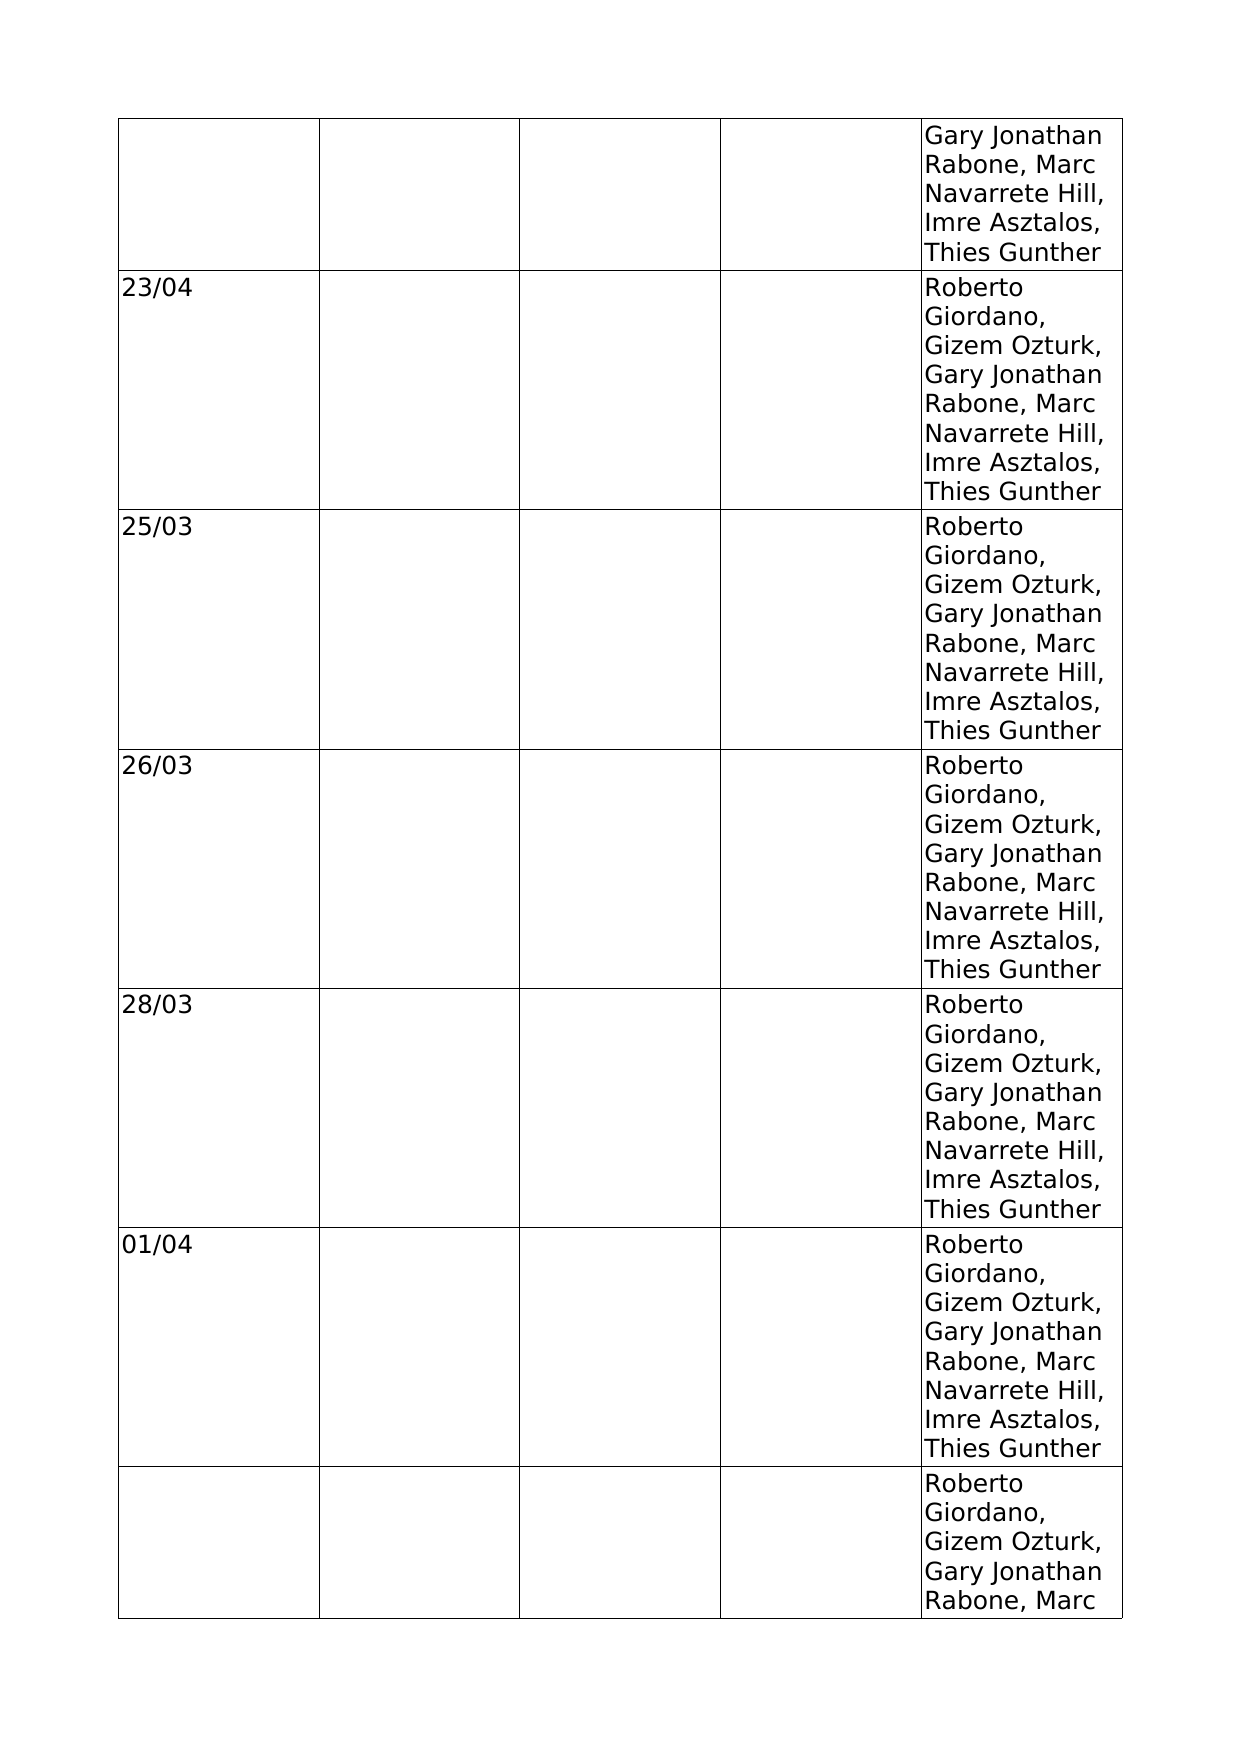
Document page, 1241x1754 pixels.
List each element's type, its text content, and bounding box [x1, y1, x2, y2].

table_cell 23/04 [119, 271, 319, 509]
table_cell [721, 750, 921, 988]
table_cell [721, 510, 921, 748]
table_cell Roberto Giordano, Gizem Ozturk, Gary Jonathan Rabone, Marc Navarrete Hill, Imre Asztalos, Thies Gunther [922, 750, 1122, 988]
table_cell [721, 1467, 921, 1618]
table_cell [320, 510, 519, 748]
table_cell [119, 1467, 319, 1618]
table_cell Gary Jonathan Rabone, Marc Navarrete Hill, Imre Asztalos, Thies Gunther [922, 119, 1122, 270]
table_cell 25/03 [119, 510, 319, 748]
table_cell [320, 750, 519, 988]
table_cell [520, 510, 720, 748]
table_cell [520, 1467, 720, 1618]
table_cell [320, 1467, 519, 1618]
table_cell Roberto Giordano, Gizem Ozturk, Gary Jonathan Rabone, Marc Navarrete Hill, Imre Asztalos, Thies Gunther [922, 271, 1122, 509]
table_cell Roberto Giordano, Gizem Ozturk, Gary Jonathan Rabone, Marc [922, 1467, 1122, 1618]
table_cell [721, 989, 921, 1227]
table_cell [721, 271, 921, 509]
table_cell [320, 119, 519, 270]
table_cell [520, 750, 720, 988]
table_cell [520, 271, 720, 509]
table_cell [520, 119, 720, 270]
table_cell [520, 989, 720, 1227]
table_cell [320, 271, 519, 509]
table_cell Roberto Giordano, Gizem Ozturk, Gary Jonathan Rabone, Marc Navarrete Hill, Imre Asztalos, Thies Gunther [922, 989, 1122, 1227]
table_cell [320, 1228, 519, 1466]
table_cell [119, 119, 319, 270]
table_cell 01/04 [119, 1228, 319, 1466]
table_cell 26/03 [119, 750, 319, 988]
table_cell [320, 989, 519, 1227]
table_cell Roberto Giordano, Gizem Ozturk, Gary Jonathan Rabone, Marc Navarrete Hill, Imre Asztalos, Thies Gunther [922, 1228, 1122, 1466]
table_cell [721, 119, 921, 270]
table_cell [721, 1228, 921, 1466]
table_cell [520, 1228, 720, 1466]
table_cell Roberto Giordano, Gizem Ozturk, Gary Jonathan Rabone, Marc Navarrete Hill, Imre Asztalos, Thies Gunther [922, 510, 1122, 748]
table_cell 28/03 [119, 989, 319, 1227]
